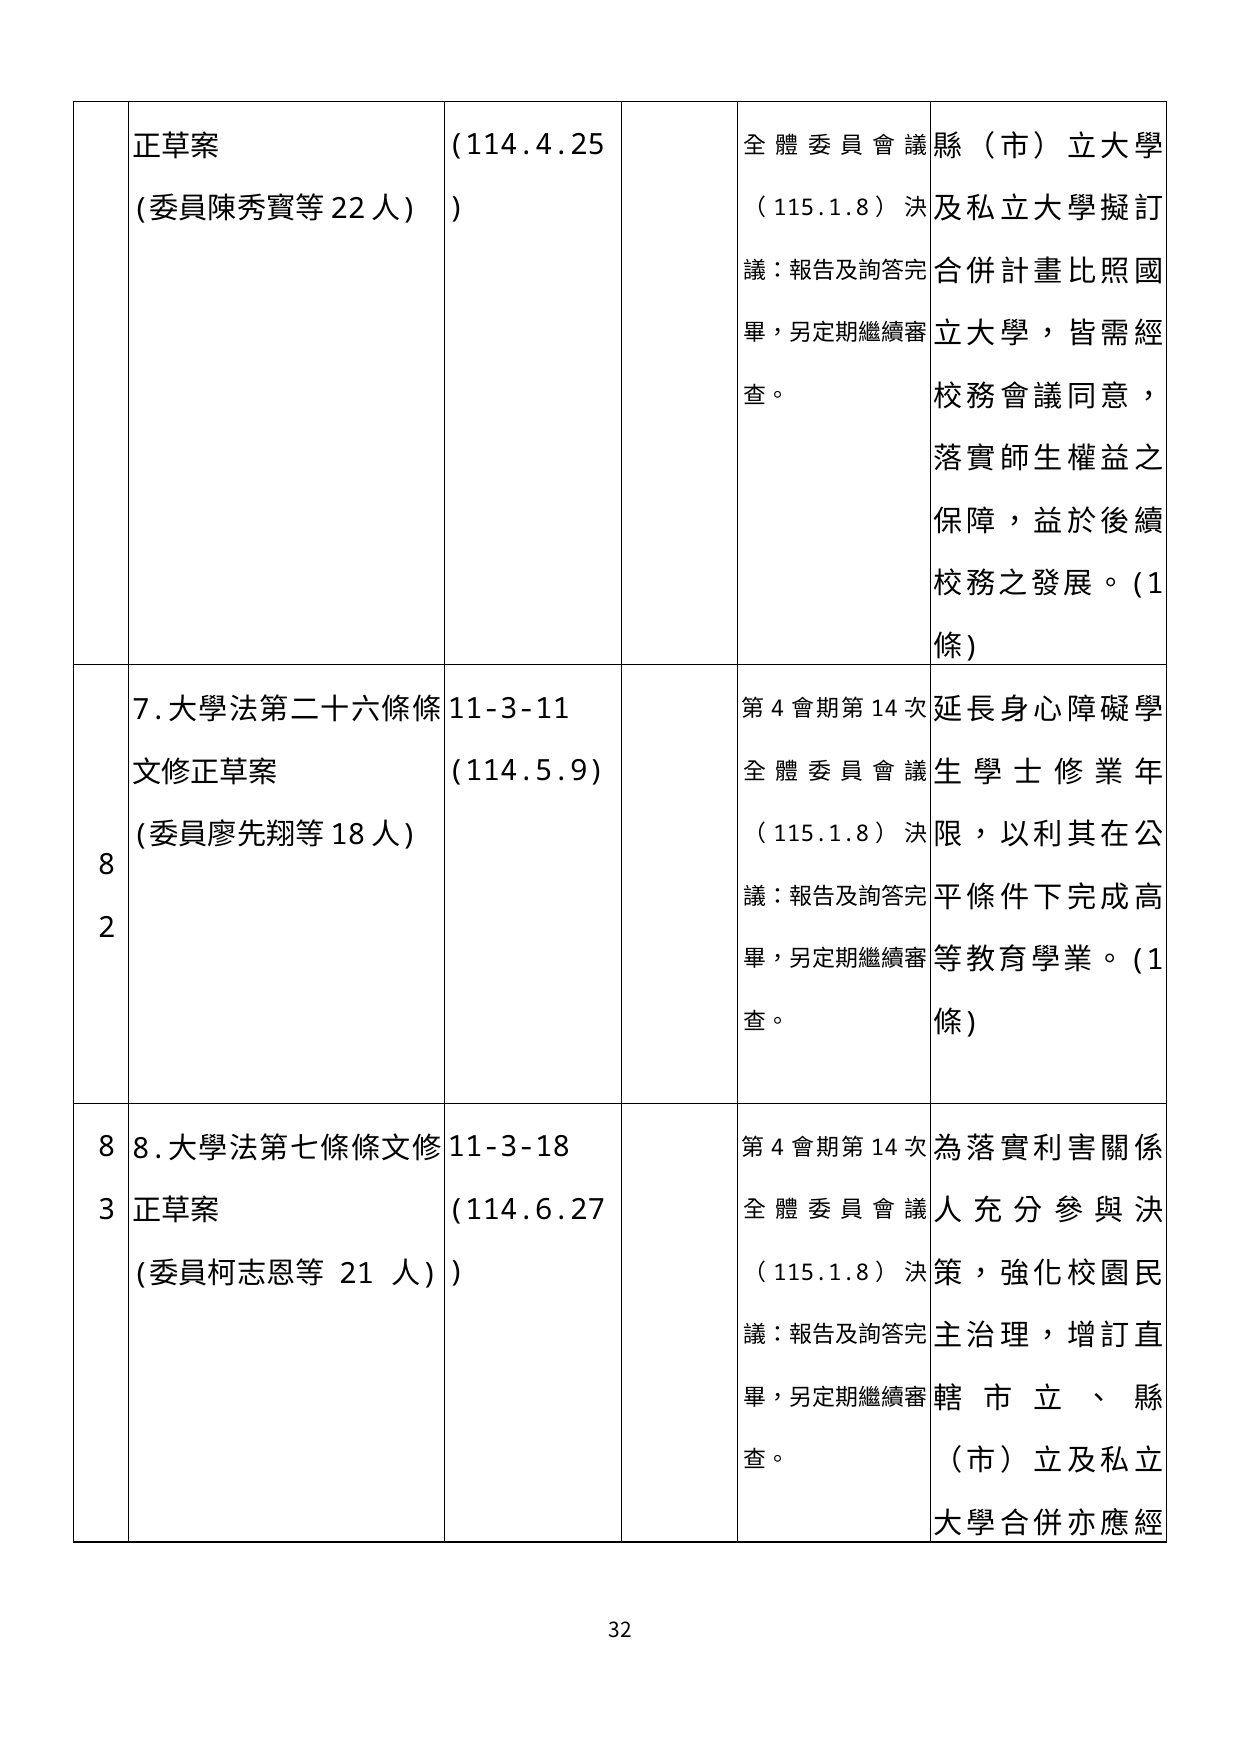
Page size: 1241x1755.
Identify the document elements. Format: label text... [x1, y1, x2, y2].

table_cell 11-3-11 (114.5.9) [445, 665, 621, 1103]
table_cell 7.大學法第二十六條條文修正草案 (委員廖先翔等18人) [129, 665, 444, 1103]
table_cell 11-3-18 (114.6.27) [445, 1104, 621, 1541]
table_cell (114.4.25) [445, 102, 621, 664]
table_cell [74, 665, 128, 1103]
table_cell [74, 1104, 128, 1541]
table_cell [74, 102, 128, 664]
table_cell 全體委員會議（115.1.8）決議：報告及詢答完畢，另定期繼續審查。 [738, 102, 930, 664]
table_cell [622, 102, 737, 664]
table_cell 8.大學法第七條條文修正草案 (委員柯志恩等 21 人) [129, 1104, 444, 1541]
table_cell 第4會期第14次全體委員會議（115.1.8）決議：報告及詢答完畢，另定期繼續審查。 [738, 1104, 930, 1541]
table_cell [622, 1104, 737, 1541]
table_cell 縣（市）立大學及私立大學擬訂合併計畫比照國立大學，皆需經校務會議同意，落實師生權益之保障，益於後續校務之發展。(1條) [931, 102, 1166, 664]
table_cell 正草案 (委員陳秀寳等22人) [129, 102, 444, 664]
table_cell 為落實利害關係人充分參與決策，強化校園民主治理，增訂直轄市立、縣（市）立及私立大學合併亦應經 [931, 1104, 1166, 1541]
table_cell 第4會期第14次全體委員會議（115.1.8）決議：報告及詢答完畢，另定期繼續審查。 [738, 665, 930, 1103]
table_cell [622, 665, 737, 1103]
table_cell 延長身心障礙學生學士修業年限，以利其在公平條件下完成高等教育學業。(1條) [931, 665, 1166, 1103]
